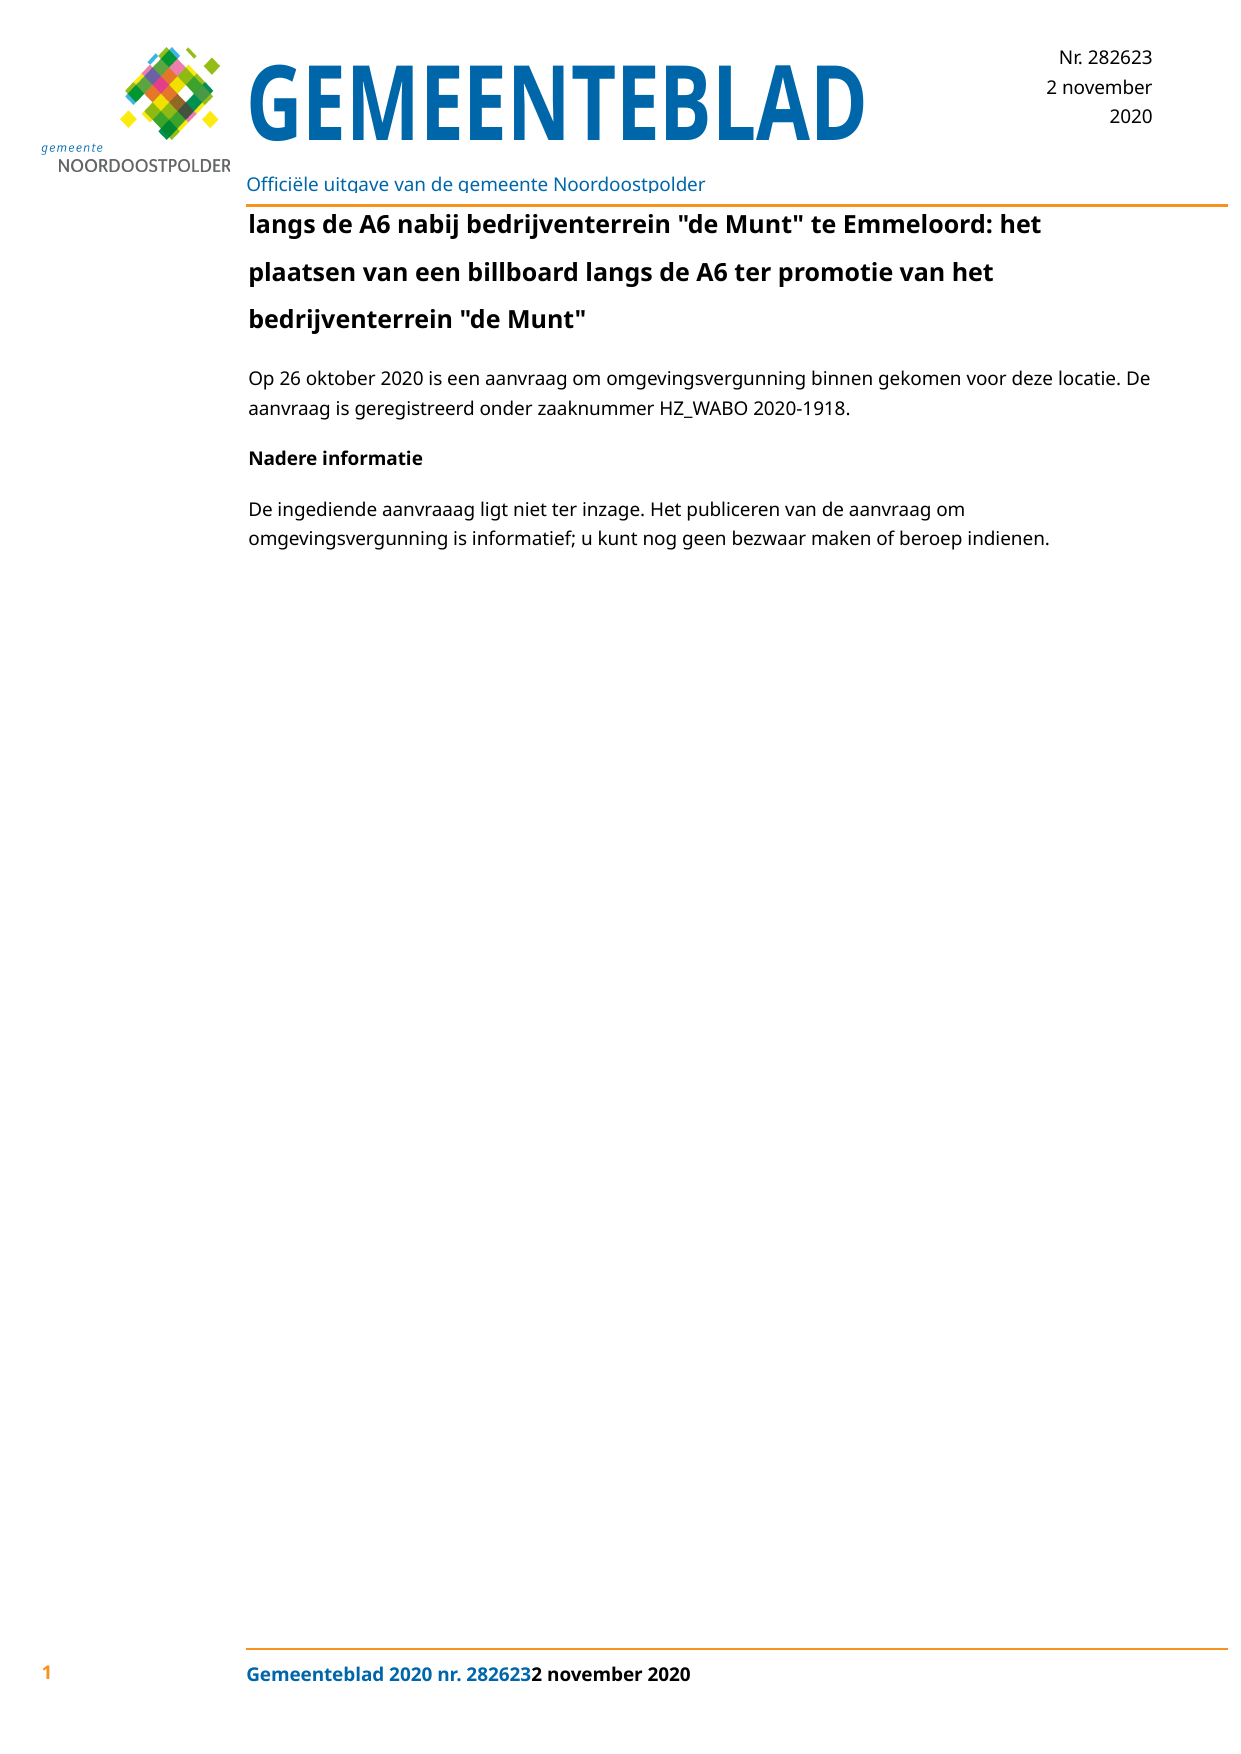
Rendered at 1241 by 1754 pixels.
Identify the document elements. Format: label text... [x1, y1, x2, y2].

text De ingediende aanvraaag ligt niet ter inzage. Het publiceren van de aanvraag om omgevingsvergunning is informatief; u kunt nog geen bezwaar maken of beroep indienen. [248, 496, 1152, 551]
text Nadere informatie [248, 446, 1152, 471]
text Op 26 oktober 2020 is een aanvraag om omgevingsvergunning binnen gekomen voor deze locatie. De aanvraag is geregistreerd onder zaaknummer HZ_WABO 2020-1918. [248, 366, 1152, 421]
picture [41, 47, 231, 172]
text langs de A6 nabij bedrijventerrein "de Munt" te Emmeloord: het plaatsen van een billboard langs de A6 ter promotie van het bedrijventerrein "de Munt" [248, 207, 1152, 336]
